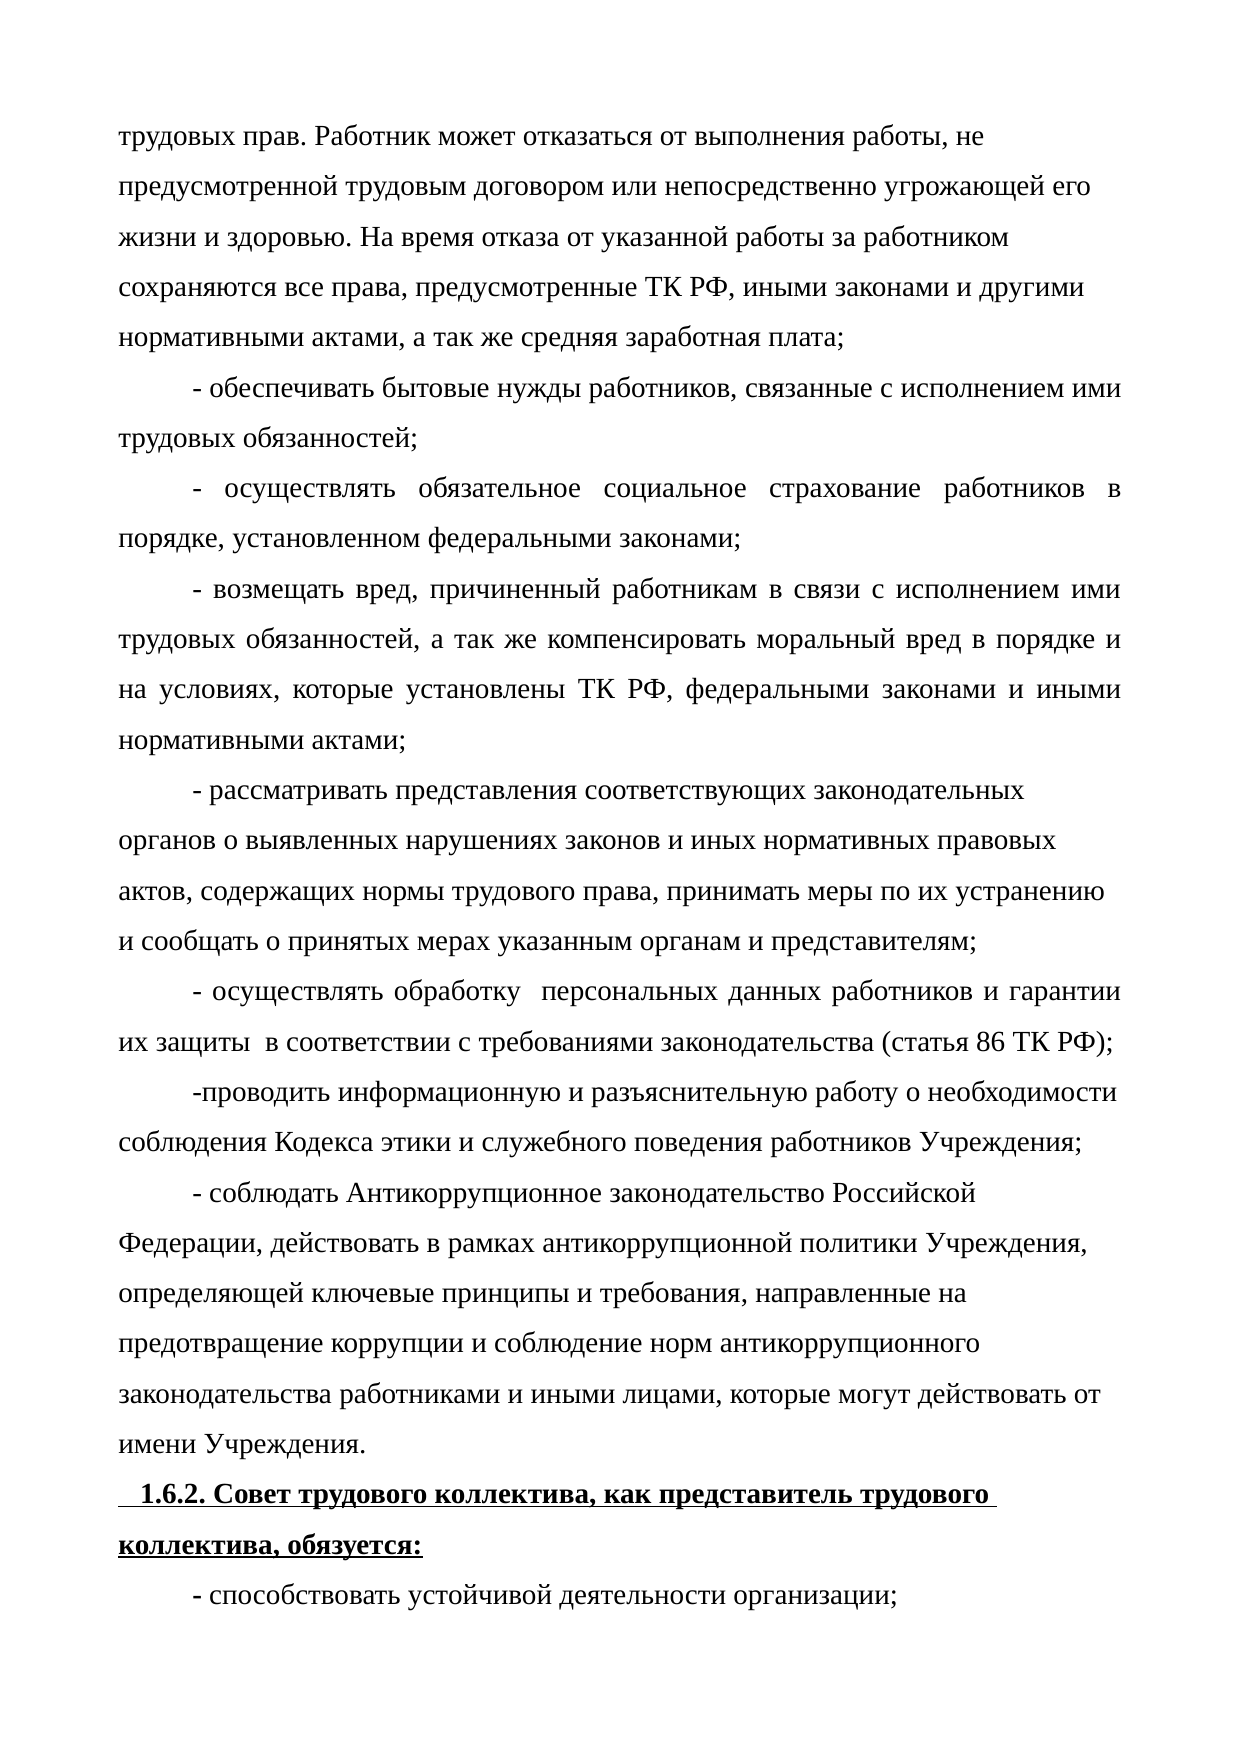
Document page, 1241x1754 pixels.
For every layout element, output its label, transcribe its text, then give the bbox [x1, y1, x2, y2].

text - рассматривать представления соответствующих законодательных органов о выявленных нарушениях законов и иных нормативных правовых актов, содержащих нормы трудового права, принимать меры по их устранению и сообщать о принятых мерах указанным органам и представителям; [118, 772, 1122, 957]
text - обеспечивать бытовые нужды работников, связанные с исполнением ими трудовых обязанностей; [118, 370, 1122, 453]
text трудовых прав. Работник может отказаться от выполнения работы, не предусмотренной трудовым договором или непосредственно угрожающей его жизни и здоровью. На время отказа от указанной работы за работником сохраняются все права, предусмотренные ТК РФ, иными законами и другими нормативными актами, а так же средняя заработная плата; [118, 118, 1122, 353]
text - осуществлять обработку персональных данных работников и гарантии их защиты в соответствии с требованиями законодательства (статья 86 ТК РФ); [118, 973, 1122, 1057]
text - способствовать устойчивой деятельности организации; [118, 1577, 1122, 1611]
text - осуществлять обязательное социальное страхование работников в порядке, установленном федеральными законами; [118, 470, 1122, 554]
text - возмещать вред, причиненный работникам в связи с исполнением ими трудовых обязанностей, а так же компенсировать моральный вред в порядке и на условиях, которые установлены ТК РФ, федеральными законами и иными нормативными актами; [118, 571, 1122, 755]
text - соблюдать Антикоррупционное законодательство Российской Федерации, действовать в рамках антикоррупционной политики Учреждения, определяющей ключевые принципы и требования, направленные на предотвращение коррупции и соблюдение норм антикоррупционного законодательства работниками и иными лицами, которые могут действовать от имени Учреждения. [118, 1175, 1122, 1460]
text 1.6.2. Совет трудового коллектива, как представитель трудового коллектива, обязуется: [118, 1477, 1122, 1560]
text -проводить информационную и разъяснительную работу о необходимости соблюдения Кодекса этики и служебного поведения работников Учреждения; [118, 1074, 1122, 1158]
